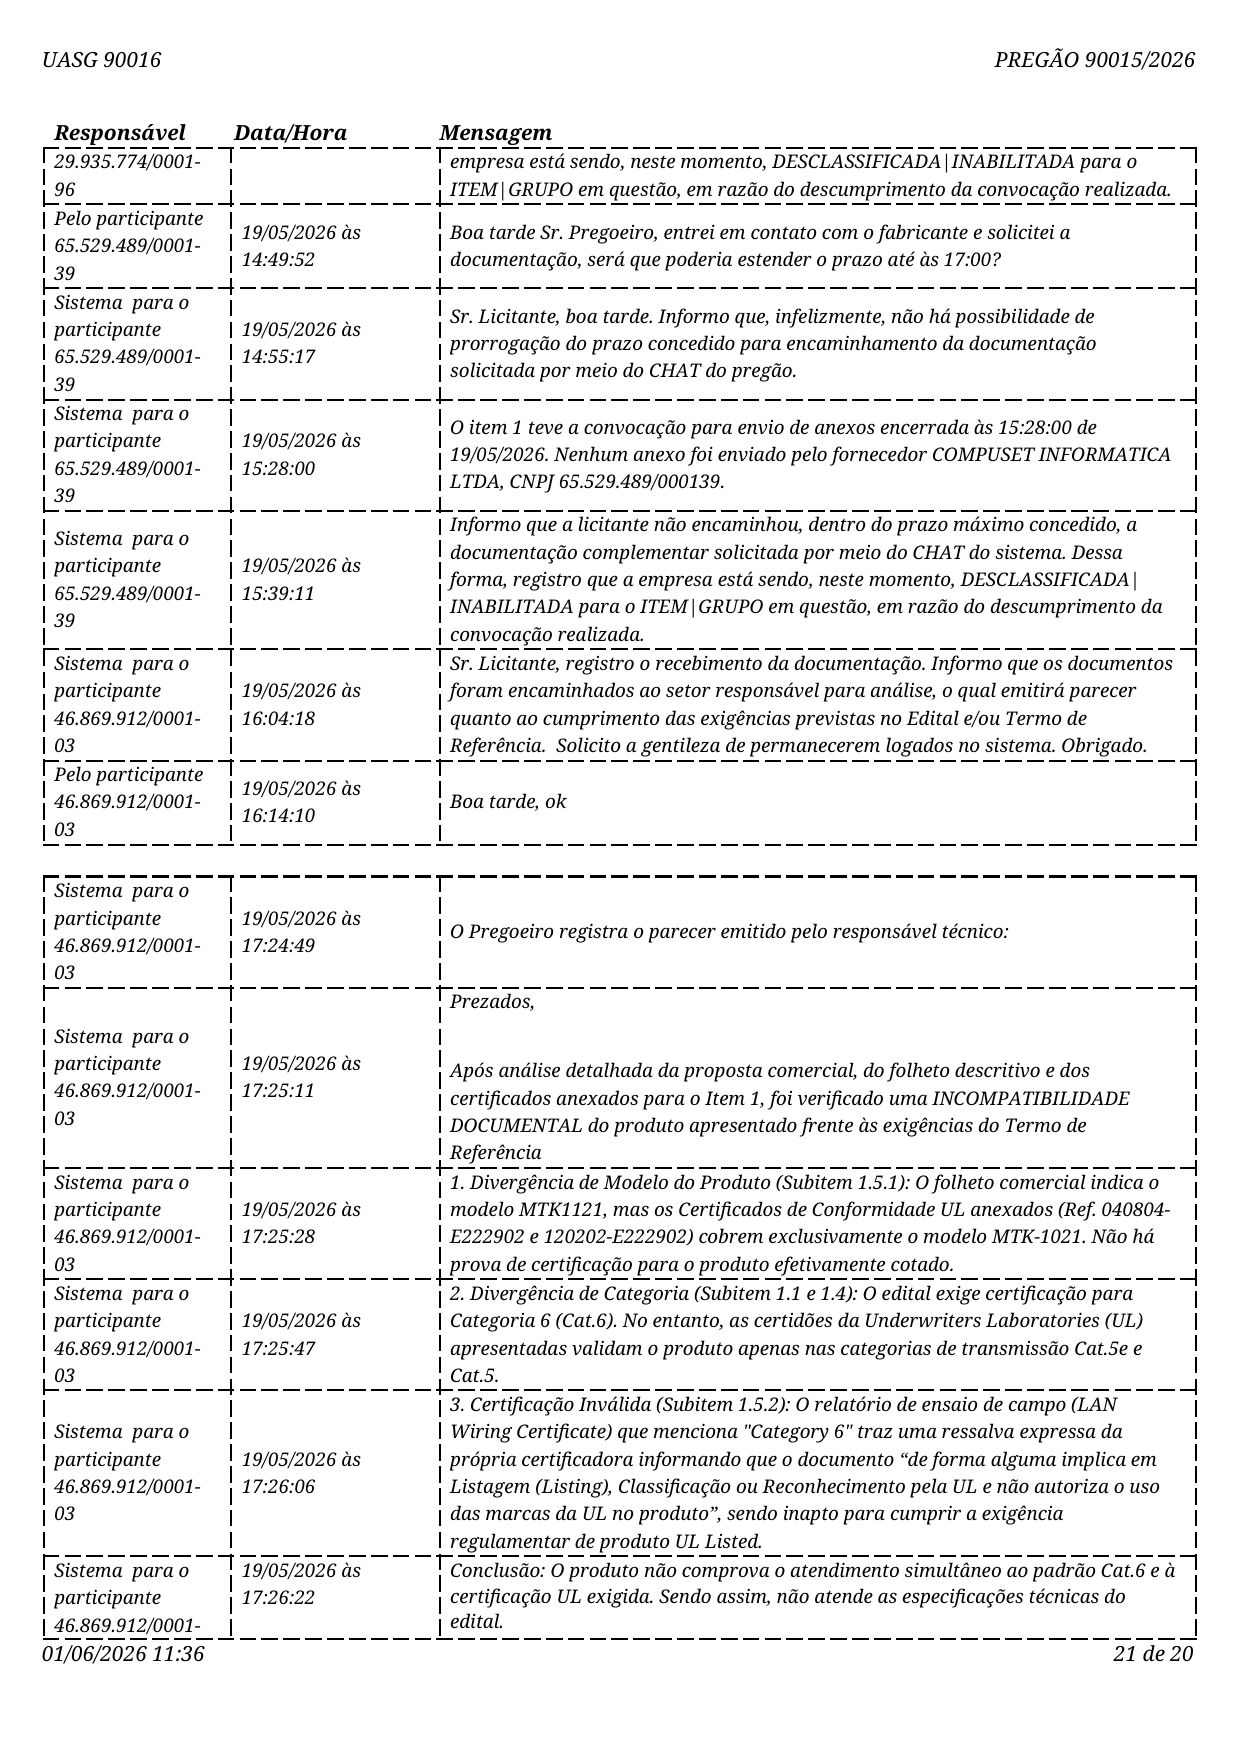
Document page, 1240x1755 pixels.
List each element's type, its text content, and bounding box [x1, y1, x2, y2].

table_cell 19/05/2026 às 16:14:10 [231, 760, 439, 843]
table_cell 19/05/2026 às 14:49:52 [231, 203, 439, 287]
table_cell 19/05/2026 às 17:25:11 [231, 987, 439, 1167]
table_cell Boa tarde Sr. Pregoeiro, entrei em contato com o fabricante e solicitei a documentação, será que poderia estender o prazo até às 17:00? [440, 203, 1196, 287]
table_header O Pregoeiro registra o parecer emitido pelo responsável técnico: [440, 875, 1196, 987]
table_cell 19/05/2026 às 17:26:22 [231, 1555, 439, 1637]
table_cell Pelo participante 46.869.912/0001-03 [44, 760, 231, 843]
table_cell 19/05/2026 às 14:55:17 [231, 287, 439, 398]
table_cell Sistema para o participante 65.529.489/0001-39 [44, 399, 231, 510]
table_cell Sistema para o participante 46.869.912/0001- [44, 1555, 231, 1637]
table_cell Sistema para o participante 65.529.489/0001-39 [44, 287, 231, 398]
table_cell 19/05/2026 às 17:26:06 [231, 1389, 439, 1555]
table_cell Informo que a licitante não encaminhou, dentro do prazo máximo concedido, a documentação complementar solicitada por meio do CHAT do sistema. Dessa forma, registro que a empresa está sendo, neste momento, DESCLASSIFICADA|INABILITADA para o ITEM|GRUPO em questão, em razão do descumprimento da convocação realizada. [440, 510, 1196, 648]
table_cell [231, 147, 439, 203]
table_cell Pelo participante 65.529.489/0001-39 [44, 203, 231, 287]
table_header 19/05/2026 às 17:24:49 [231, 875, 439, 987]
table_cell 2. Divergência de Categoria (Subitem 1.1 e 1.4): O edital exige certificação para Categoria 6 (Cat.6). No entanto, as certidões da Underwriters Laboratories (UL) apresentadas validam o produto apenas nas categorias de transmissão Cat.5e e Cat.5. [440, 1278, 1196, 1389]
table_cell Sistema para o participante 46.869.912/0001-03 [44, 987, 231, 1167]
table_cell Sr. Licitante, registro o recebimento da documentação. Informo que os documentos foram encaminhados ao setor responsável para análise, o qual emitirá parecer quanto ao cumprimento das exigências previstas no Edital e/ou Termo de Referência. Solicito a gentileza de permanecerem logados no sistema. Obrigado. [440, 648, 1196, 759]
table_cell Sr. Licitante, boa tarde. Informo que, infelizmente, não há possibilidade de prorrogação do prazo concedido para encaminhamento da documentação solicitada por meio do CHAT do pregão. [440, 287, 1196, 398]
table_cell Conclusão: O produto não comprova o atendimento simultâneo ao padrão Cat.6 e à certificação UL exigida. Sendo assim, não atende as especificações técnicas do edital. [440, 1555, 1196, 1637]
table_cell Sistema para o participante 46.869.912/0001-03 [44, 1389, 231, 1555]
table_cell Boa tarde, ok [440, 760, 1196, 843]
table_cell empresa está sendo, neste momento, DESCLASSIFICADA|INABILITADA para o ITEM|GRUPO em questão, em razão do descumprimento da convocação realizada. [440, 147, 1196, 203]
table_cell 3. Certificação Inválida (Subitem 1.5.2): O relatório de ensaio de campo (LAN Wiring Certificate) que menciona "Category 6" traz uma ressalva expressa da própria certificadora informando que o documento “de forma alguma implica em Listagem (Listing), Classificação ou Reconhecimento pela UL e não autoriza o uso das marcas da UL no produto”, sendo inapto para cumprir a exigência regulamentar de produto UL Listed. [440, 1389, 1196, 1555]
table_cell Sistema para o participante 46.869.912/0001-03 [44, 648, 231, 759]
table_cell 19/05/2026 às 15:39:11 [231, 510, 439, 648]
table_cell 1. Divergência de Modelo do Produto (Subitem 1.5.1): O folheto comercial indica o modelo MTK1121, mas os Certificados de Conformidade UL anexados (Ref. 040804-E222902 e 120202-E222902) cobrem exclusivamente o modelo MTK-1021. Não há prova de certificação para o produto efetivamente cotado. [440, 1167, 1196, 1278]
table_cell 19/05/2026 às 17:25:47 [231, 1278, 439, 1389]
table_cell O item 1 teve a convocação para envio de anexos encerrada às 15:28:00 de 19/05/2026. Nenhum anexo foi enviado pelo fornecedor COMPUSET INFORMATICA LTDA, CNPJ 65.529.489/000139. [440, 399, 1196, 510]
table_cell Sistema para o participante 46.869.912/0001-03 [44, 1167, 231, 1278]
table_cell Sistema para o participante 46.869.912/0001-03 [44, 1278, 231, 1389]
table_cell Sistema para o participante 65.529.489/0001-39 [44, 510, 231, 648]
table_cell 19/05/2026 às 15:28:00 [231, 399, 439, 510]
table_cell 19/05/2026 às 16:04:18 [231, 648, 439, 759]
table_cell 29.935.774/0001-96 [44, 147, 231, 203]
table_cell Prezados, Após análise detalhada da proposta comercial, do folheto descritivo e dos certificados anexados para o Item 1, foi verificado uma INCOMPATIBILIDADE DOCUMENTAL do produto apresentado frente às exigências do Termo de Referência [440, 987, 1196, 1167]
table_header Sistema para o participante 46.869.912/0001-03 [44, 875, 231, 987]
table_cell 19/05/2026 às 17:25:28 [231, 1167, 439, 1278]
